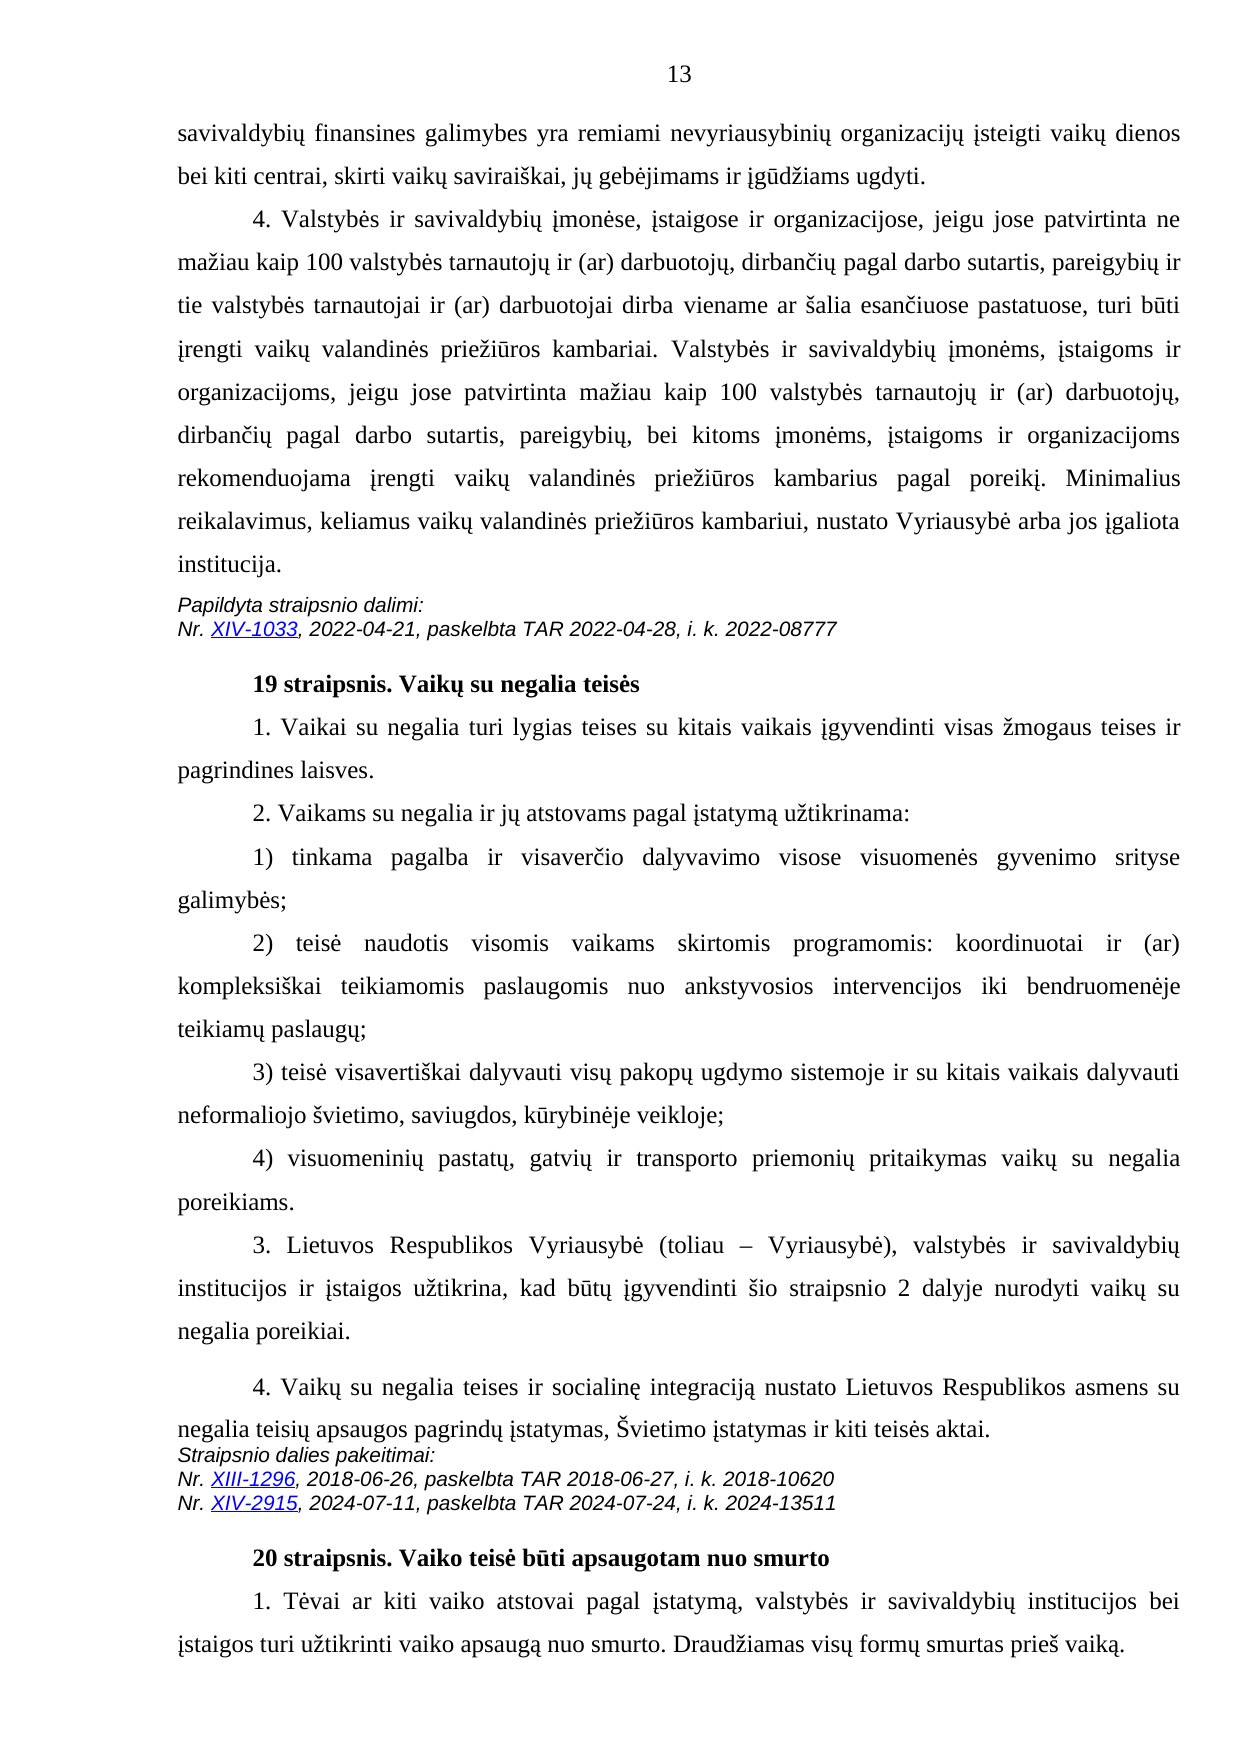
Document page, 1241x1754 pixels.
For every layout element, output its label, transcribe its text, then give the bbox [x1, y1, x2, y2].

text 19 straipsnis. Vaikų su negalia teisės [177, 669, 1181, 698]
text 2. Vaikams su negalia ir jų atstovams pagal įstatymą užtikrinama: [177, 798, 1181, 827]
text Nr. XIV-2915, 2024-07-11, paskelbta TAR 2024-07-24, i. k. 2024-13511 [177, 1490, 1181, 1514]
text 1. Vaikai su negalia turi lygias teises su kitais vaikais įgyvendinti visas žmogaus teises ir pagrindines laisves. [177, 712, 1181, 784]
text 2) teisė naudotis visomis vaikams skirtomis programomis: koordinuotai ir (ar) kompleksiškai teikiamomis paslaugomis nuo ankstyvosios intervencijos iki bendruomenėje teikiamų paslaugų; [177, 928, 1181, 1043]
text 20 straipsnis. Vaiko teisė būti apsaugotam nuo smurto [177, 1543, 1181, 1572]
text Nr. XIV-1033, 2022-04-21, paskelbta TAR 2022-04-28, i. k. 2022-08777 [177, 616, 1181, 640]
text 1) tinkama pagalba ir visaverčio dalyvavimo visose visuomenės gyvenimo srityse galimybės; [177, 842, 1181, 913]
text 3) teisė visavertiškai dalyvauti visų pakopų ugdymo sistemoje ir su kitais vaikais dalyvauti neformaliojo švietimo, saviugdos, kūrybinėje veikloje; [177, 1057, 1181, 1129]
text 3. Lietuvos Respublikos Vyriausybė (toliau – Vyriausybė), valstybės ir savivaldybių institucijos ir įstaigos užtikrina, kad būtų įgyvendinti šio straipsnio 2 dalyje nurodyti vaikų su negalia poreikiai. [177, 1230, 1181, 1345]
text 4. Valstybės ir savivaldybių įmonėse, įstaigose ir organizacijose, jeigu jose patvirtinta ne mažiau kaip 100 valstybės tarnautojų ir (ar) darbuotojų, dirbančių pagal darbo sutartis, pareigybių ir tie valstybės tarnautojai ir (ar) darbuotojai dirba viename ar šalia esančiuose pastatuose, turi būti įrengti vaikų valandinės priežiūros kambariai. Valstybės ir savivaldybių įmonėms, įstaigoms ir organizacijoms, jeigu jose patvirtinta mažiau kaip 100 valstybės tarnautojų ir (ar) darbuotojų, dirbančių pagal darbo sutartis, pareigybių, bei kitoms įmonėms, įstaigoms ir organizacijoms rekomenduojama įrengti vaikų valandinės priežiūros kambarius pagal poreikį. Minimalius reikalavimus, keliamus vaikų valandinės priežiūros kambariui, nustato Vyriausybė arba jos įgaliota institucija. [177, 204, 1181, 578]
text Papildyta straipsnio dalimi: [177, 592, 1181, 616]
text 4. Vaikų su negalia teises ir socialinę integraciją nustato Lietuvos Respublikos asmens su negalia teisių apsaugos pagrindų įstatymas, Švietimo įstatymas ir kiti teisės aktai. [177, 1359, 1181, 1442]
text 4) visuomeninių pastatų, gatvių ir transporto priemonių pritaikymas vaikų su negalia poreikiams. [177, 1143, 1181, 1215]
text 1. Tėvai ar kiti vaiko atstovai pagal įstatymą, valstybės ir savivaldybių institucijos bei įstaigos turi užtikrinti vaiko apsaugą nuo smurto. Draudžiamas visų formų smurtas prieš vaiką. [177, 1586, 1181, 1658]
text Nr. XIII-1296, 2018-06-26, paskelbta TAR 2018-06-27, i. k. 2018-10620 [177, 1466, 1181, 1490]
text Straipsnio dalies pakeitimai: [177, 1442, 1181, 1466]
text savivaldybių finansines galimybes yra remiami nevyriausybinių organizacijų įsteigti vaikų dienos bei kiti centrai, skirti vaikų saviraiškai, jų gebėjimams ir įgūdžiams ugdyti. [177, 118, 1181, 190]
